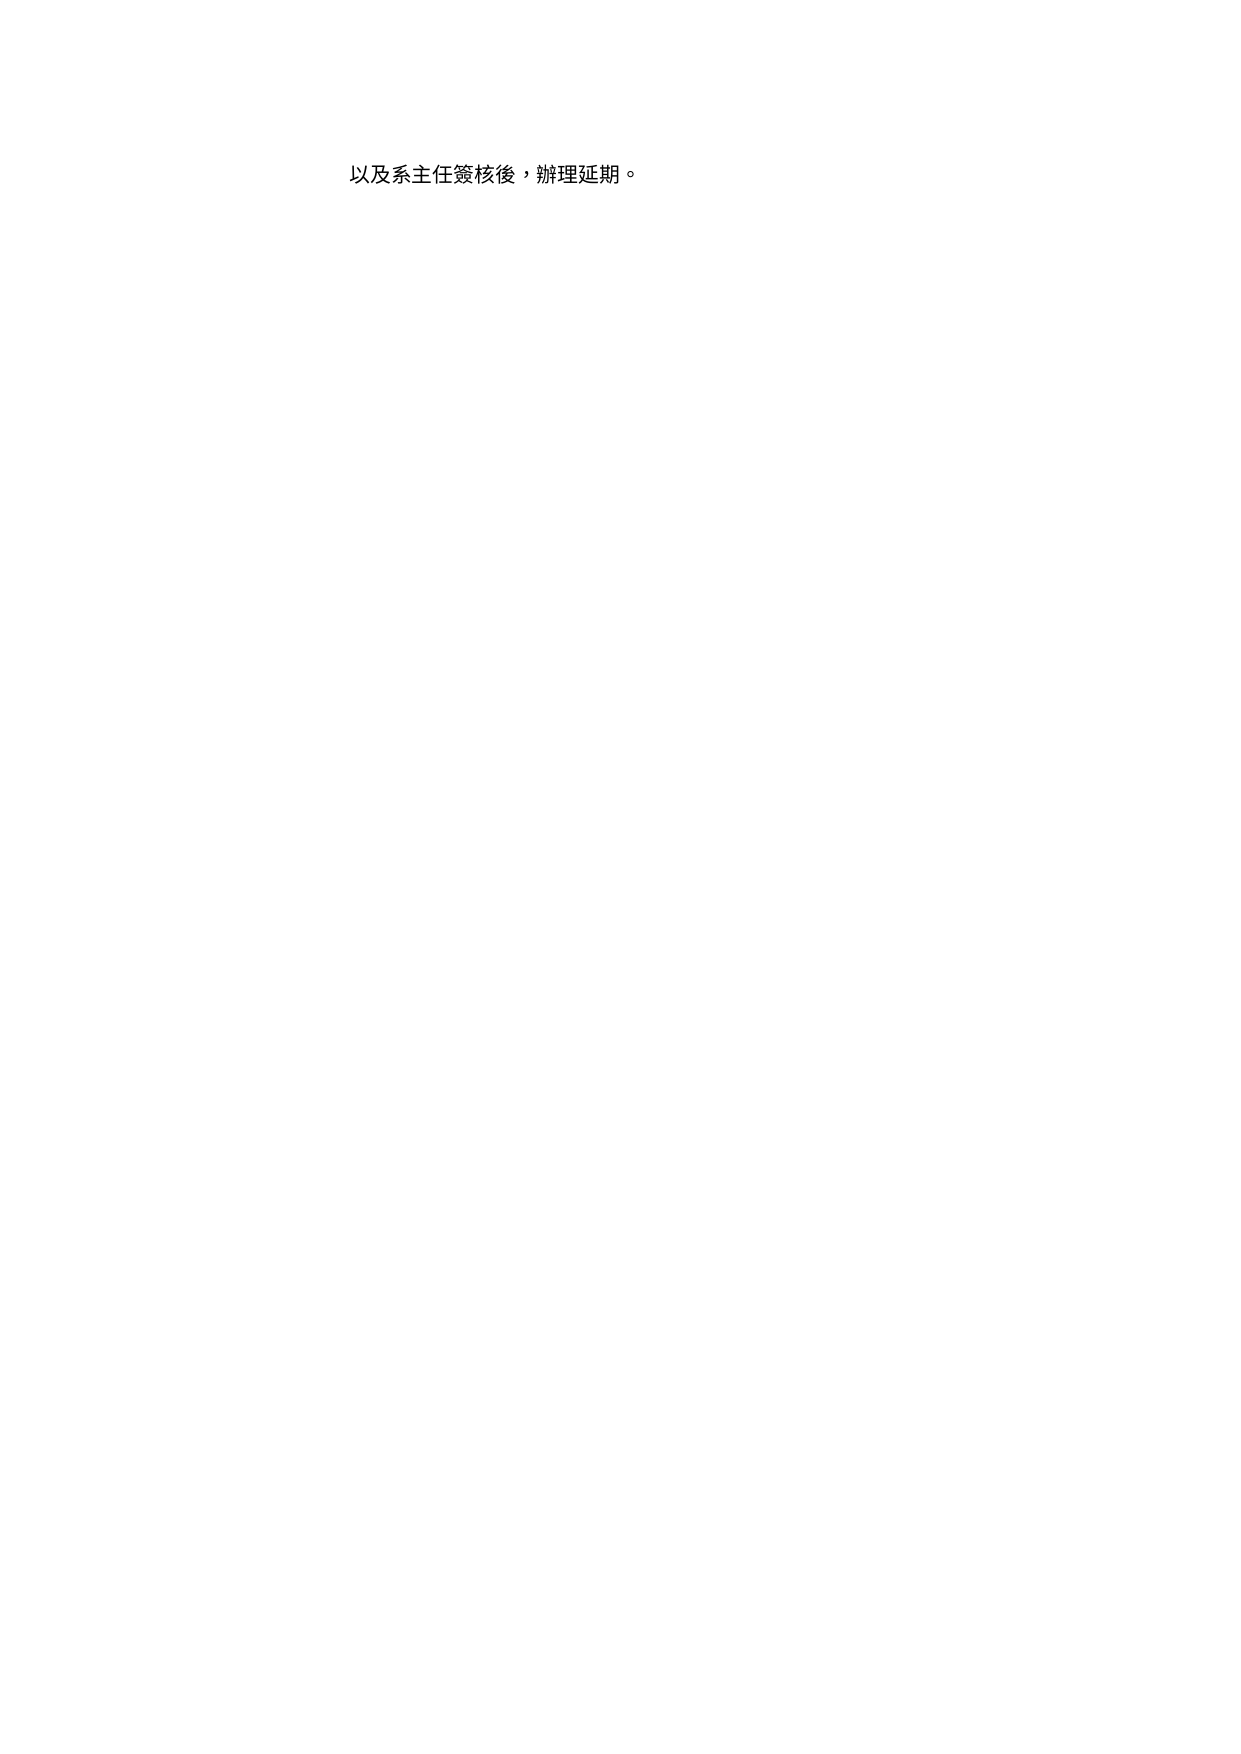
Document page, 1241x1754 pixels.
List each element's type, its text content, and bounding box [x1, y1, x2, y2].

text 以及系主任簽核後，辦理延期。 [349, 158, 1053, 188]
